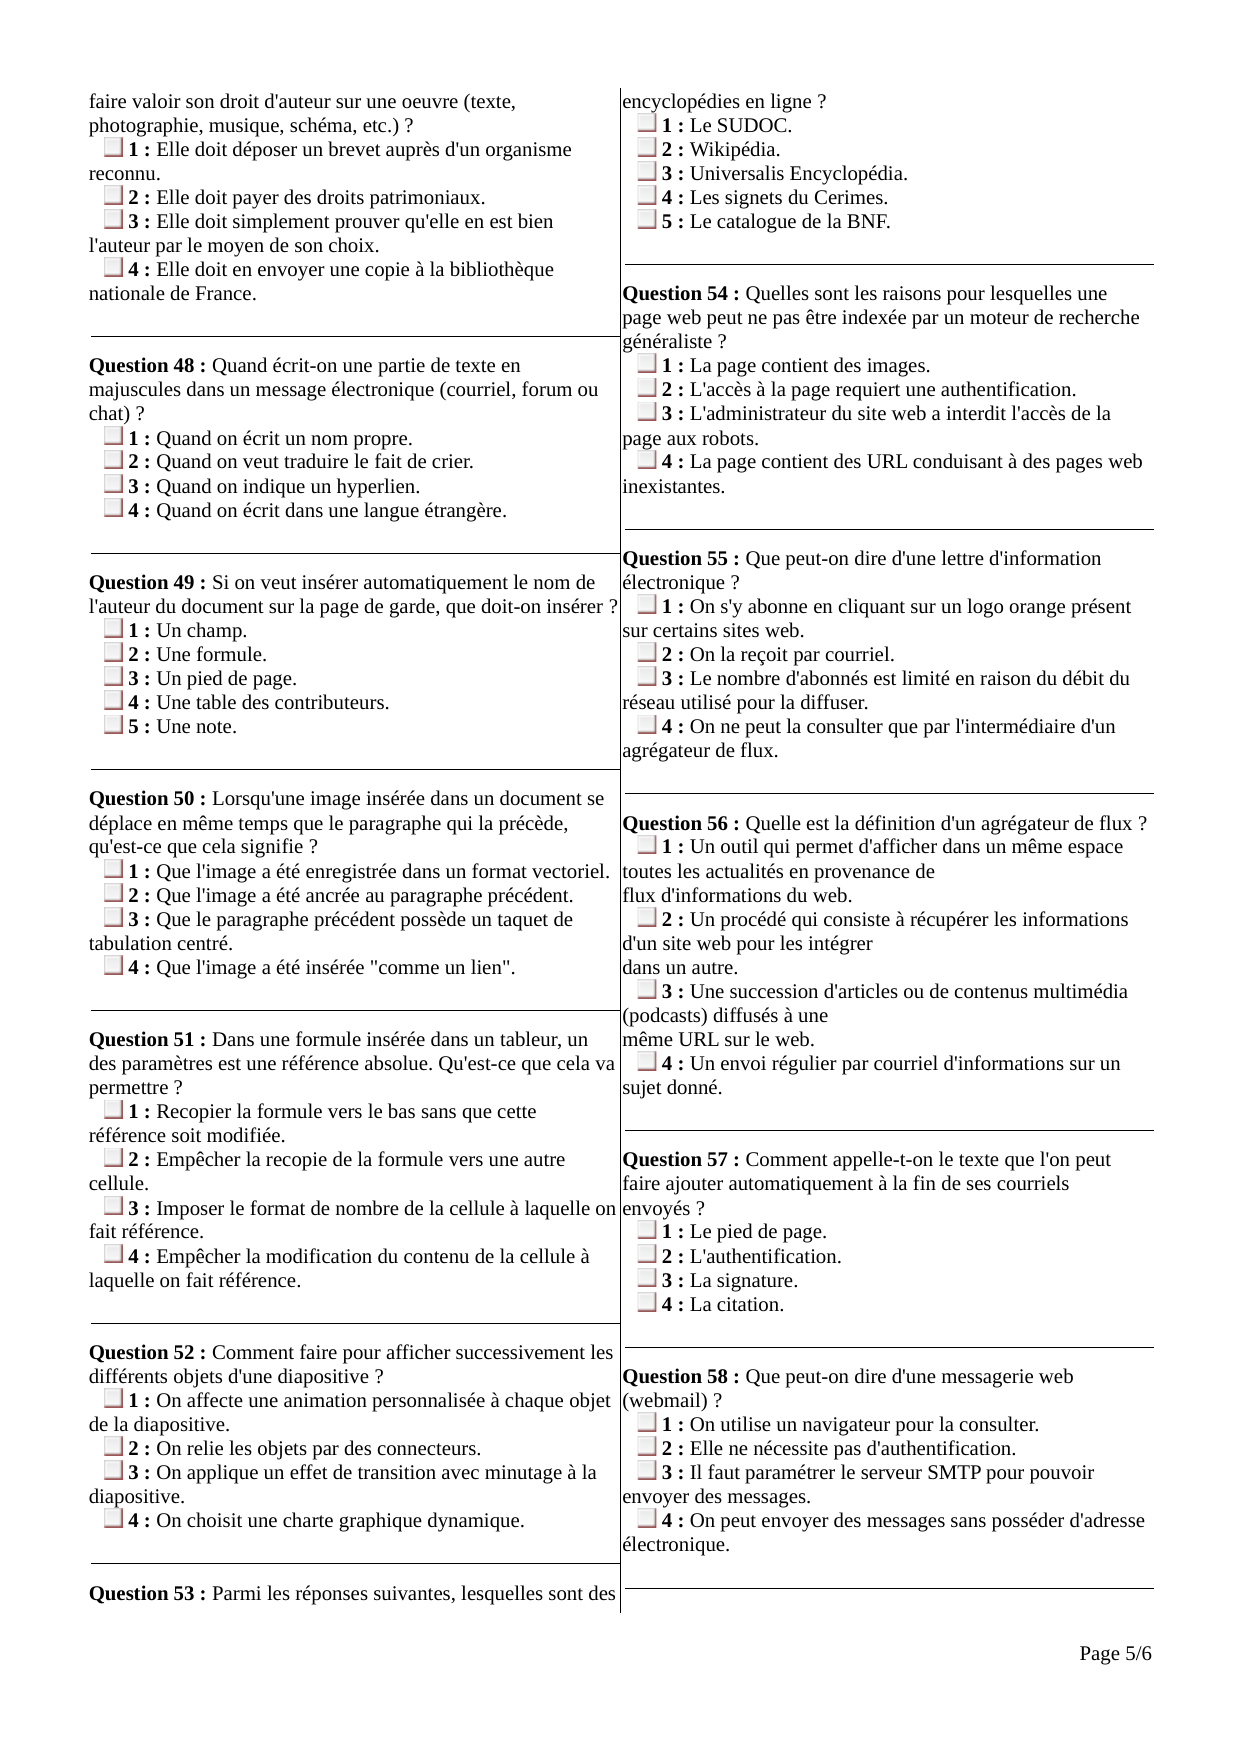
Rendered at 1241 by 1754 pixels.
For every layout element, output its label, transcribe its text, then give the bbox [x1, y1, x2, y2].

picture [104, 1148, 123, 1167]
text Question 49 : Si on veut insérer automatiquement le nom de l'auteur du document sur la page de garde, que doit-on insérer ? [88, 570, 618, 618]
picture [104, 137, 123, 157]
text 4 : Les signets du Cerimes. [622, 185, 1152, 209]
picture [104, 1244, 123, 1263]
picture [637, 209, 657, 229]
picture [104, 450, 123, 469]
picture [104, 426, 123, 445]
picture [104, 1508, 123, 1528]
picture [104, 1460, 123, 1480]
picture [637, 1460, 657, 1480]
text 1 : Recopier la formule vers le bas sans que cette référence soit modifiée. [88, 1099, 618, 1147]
text 1 : On utilise un navigateur pour la consulter. [622, 1412, 1152, 1436]
text 3 : Il faut paramétrer le serveur SMTP pour pouvoir envoyer des messages. [622, 1460, 1152, 1508]
picture [637, 642, 657, 662]
picture [637, 450, 657, 469]
text 4 : On ne peut la consulter que par l'intermédiaire d'un agrégateur de flux. [622, 714, 1152, 762]
text 4 : La page contient des URL conduisant à des pages web inexistantes. [622, 449, 1152, 498]
picture [104, 642, 123, 662]
picture [637, 666, 657, 686]
text encyclopédies en ligne ? [622, 88, 1152, 113]
picture [104, 257, 123, 277]
picture [637, 1244, 657, 1263]
text Question 50 : Lorsqu'une image insérée dans un document se déplace en même temps que le paragraphe qui la précède, qu'est-ce que cela signifie ? [88, 786, 618, 858]
picture [104, 715, 123, 734]
text Question 54 : Quelles sont les raisons pour lesquelles une page web peut ne pas être indexée par un moteur de recherche généraliste ? [622, 281, 1152, 353]
text 3 : Le nombre d'abonnés est limité en raison du débit du réseau utilisé pour la diffuser. [622, 666, 1152, 714]
text 2 : L'accès à la page requiert une authentification. [622, 377, 1152, 401]
picture [637, 979, 657, 999]
text 2 : L'authentification. [622, 1243, 1152, 1268]
text 3 : Imposer le format de nombre de la cellule à laquelle on fait référence. [88, 1195, 618, 1243]
text Question 58 : Que peut-on dire d'une messagerie web (webmail) ? [622, 1364, 1152, 1412]
picture [637, 594, 657, 614]
text Question 57 : Comment appelle-t-on le texte que l'on peut faire ajouter automatiquement à la fin de ses courriels envoyés ? [622, 1147, 1152, 1219]
picture [104, 498, 123, 517]
picture [637, 113, 657, 132]
picture [637, 835, 657, 854]
picture [637, 353, 657, 373]
text Question 53 : Parmi les réponses suivantes, lesquelles sont des [88, 1580, 618, 1604]
picture [637, 1268, 657, 1287]
text 4 : Empêcher la modification du contenu de la cellule à laquelle on fait référence. [88, 1243, 618, 1292]
picture [104, 185, 123, 205]
picture [637, 137, 657, 157]
text 5 : Le catalogue de la BNF. [622, 209, 1152, 233]
picture [104, 1388, 123, 1408]
picture [637, 161, 657, 181]
picture [637, 185, 657, 205]
picture [637, 1508, 657, 1528]
text 4 : Quand on écrit dans une langue étrangère. [88, 498, 618, 522]
text 1 : Quand on écrit un nom propre. [88, 425, 618, 449]
text 1 : Un outil qui permet d'afficher dans un même espace toutes les actualités en provenance de flux d'informations du web. [622, 834, 1152, 907]
text 1 : On affecte une animation personnalisée à chaque objet de la diapositive. [88, 1388, 618, 1436]
text 2 : Un procédé qui consiste à récupérer les informations d'un site web pour les intégrer dans un autre. [622, 907, 1152, 979]
text 3 : On applique un effet de transition avec minutage à la diapositive. [88, 1460, 618, 1508]
text 5 : Une note. [88, 714, 618, 738]
text 2 : On relie les objets par des connecteurs. [88, 1436, 618, 1460]
text 1 : Un champ. [88, 618, 618, 642]
picture [637, 1412, 657, 1432]
picture [104, 690, 123, 710]
picture [104, 618, 123, 638]
text 4 : Que l'image a été insérée "comme un lien". [88, 955, 618, 979]
text Question 56 : Quelle est la définition d'un agrégateur de flux ? [622, 810, 1152, 834]
text 3 : Elle doit simplement prouver qu'elle en est bien l'auteur par le moyen de son choix. [88, 209, 618, 257]
text 1 : Elle doit déposer un brevet auprès d'un organisme reconnu. [88, 137, 618, 185]
text 1 : Le SUDOC. [622, 113, 1152, 137]
text 3 : La signature. [622, 1268, 1152, 1292]
picture [104, 883, 123, 902]
text 1 : Que l'image a été enregistrée dans un format vectoriel. [88, 858, 618, 883]
text 2 : Wikipédia. [622, 137, 1152, 161]
picture [104, 859, 123, 878]
text 3 : L'administrateur du site web a interdit l'accès de la page aux robots. [622, 401, 1152, 449]
text 1 : On s'y abonne en cliquant sur un logo orange présent sur certains sites web. [622, 594, 1152, 642]
text 2 : Empêcher la recopie de la formule vers une autre cellule. [88, 1147, 618, 1195]
text 2 : Elle ne nécessite pas d'authentification. [622, 1436, 1152, 1460]
text 3 : Que le paragraphe précédent possède un taquet de tabulation centré. [88, 907, 618, 955]
picture [104, 907, 123, 927]
picture [637, 907, 657, 927]
text 1 : Le pied de page. [622, 1219, 1152, 1243]
text 3 : Un pied de page. [88, 666, 618, 690]
picture [637, 1436, 657, 1456]
text 2 : Que l'image a été ancrée au paragraphe précédent. [88, 883, 618, 907]
picture [104, 209, 123, 229]
text 3 : Une succession d'articles ou de contenus multimédia (podcasts) diffusés à une même URL sur le web. [622, 979, 1152, 1051]
text 1 : La page contient des images. [622, 353, 1152, 377]
text 3 : Universalis Encyclopédia. [622, 161, 1152, 185]
text 4 : On choisit une charte graphique dynamique. [88, 1508, 618, 1532]
text 3 : Quand on indique un hyperlien. [88, 473, 618, 498]
text 2 : On la reçoit par courriel. [622, 642, 1152, 666]
text Question 51 : Dans une formule insérée dans un tableur, un des paramètres est une référence absolue. Qu'est-ce que cela va permettre ? [88, 1027, 618, 1099]
picture [104, 666, 123, 686]
text 4 : Elle doit en envoyer une copie à la bibliothèque nationale de France. [88, 257, 618, 305]
picture [637, 715, 657, 734]
picture [104, 1196, 123, 1215]
text 2 : Elle doit payer des droits patrimoniaux. [88, 185, 618, 209]
picture [637, 1220, 657, 1239]
picture [637, 378, 657, 397]
text faire valoir son droit d'auteur sur une oeuvre (texte, photographie, musique, schéma, etc.) ? [88, 88, 618, 137]
text 4 : Une table des contributeurs. [88, 690, 618, 714]
picture [637, 402, 657, 421]
picture [104, 955, 123, 975]
text 4 : La citation. [622, 1292, 1152, 1316]
text 4 : On peut envoyer des messages sans posséder d'adresse électronique. [622, 1508, 1152, 1556]
text 2 : Quand on veut traduire le fait de crier. [88, 449, 618, 473]
picture [104, 1436, 123, 1456]
text Question 48 : Quand écrit-on une partie de texte en majuscules dans un message électronique (courriel, forum ou chat) ? [88, 353, 618, 425]
text Question 52 : Comment faire pour afficher successivement les différents objets d'une diapositive ? [88, 1340, 618, 1388]
picture [104, 1100, 123, 1119]
picture [104, 474, 123, 493]
picture [637, 1051, 657, 1071]
text 2 : Une formule. [88, 642, 618, 666]
text Question 55 : Que peut-on dire d'une lettre d'information électronique ? [622, 546, 1152, 594]
picture [637, 1292, 657, 1312]
text 4 : Un envoi régulier par courriel d'informations sur un sujet donné. [622, 1051, 1152, 1099]
